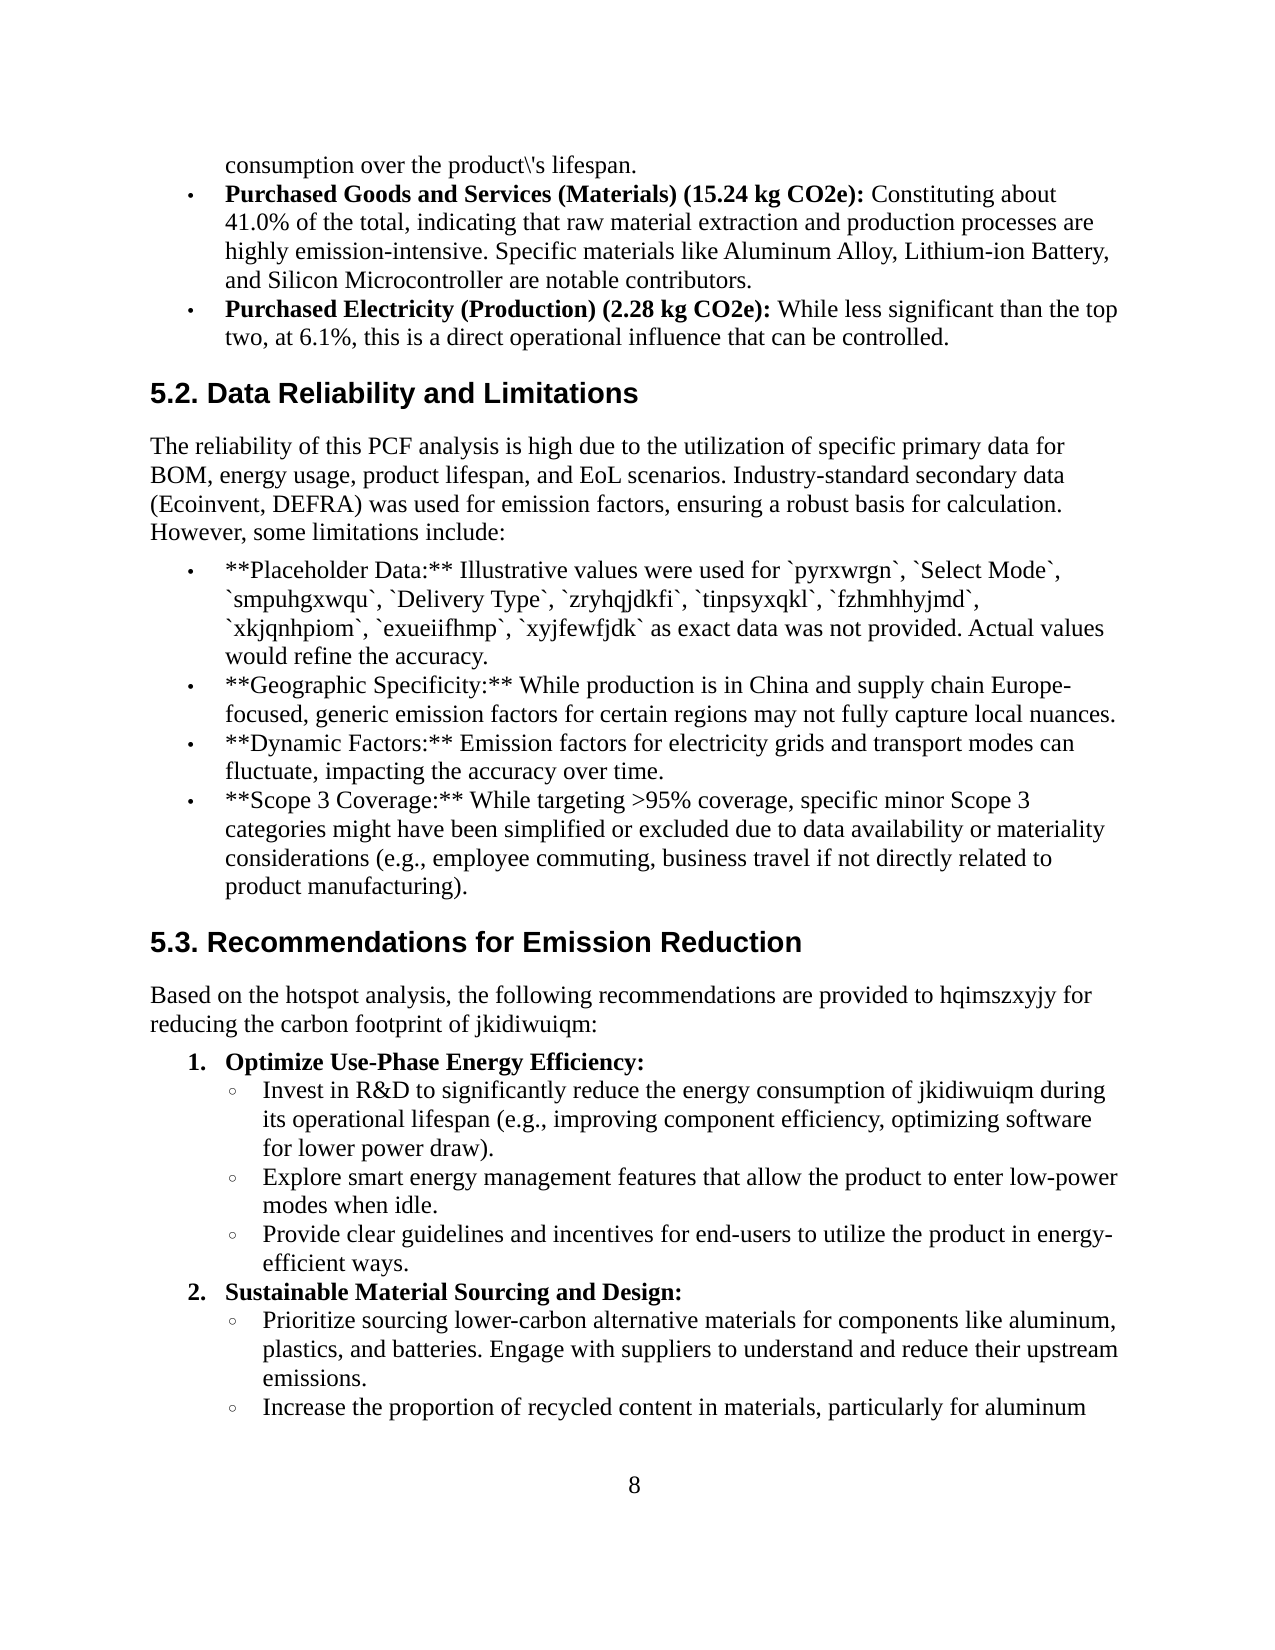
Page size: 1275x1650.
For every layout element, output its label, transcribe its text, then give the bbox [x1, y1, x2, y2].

list Prioritize sourcing lower-carbon alternative materials for components like aluminum, plastics, and batteries. Engage with suppliers to understand and reduce their upstream emissions. [225, 1305, 1125, 1392]
list Optimize Use-Phase Energy Efficiency: [187, 1047, 1125, 1075]
list Purchased Electricity (Production) (2.28 kg CO2e): While less significant than the top two, at 6.1%, this is a direct operational influence that can be controlled. [187, 294, 1125, 351]
text The reliability of this PCF analysis is high due to the utilization of specific primary data for BOM, energy usage, product lifespan, and EoL scenarios. Industry-standard secondary data (Ecoinvent, DEFRA) was used for emission factors, ensuring a robust basis for calculation. However, some limitations include: [150, 431, 1125, 546]
subtitle 5.3. Recommendations for Emission Reduction [150, 925, 1125, 959]
list Provide clear guidelines and incentives for end-users to utilize the product in energy-efficient ways. [225, 1219, 1125, 1277]
subtitle 5.2. Data Reliability and Limitations [150, 376, 1125, 410]
list Explore smart energy management features that allow the product to enter low-power modes when idle. [225, 1162, 1125, 1219]
list **Dynamic Factors:** Emission factors for electricity grids and transport modes can fluctuate, impacting the accuracy over time. [187, 728, 1125, 785]
list Sustainable Material Sourcing and Design: [187, 1277, 1125, 1305]
list consumption over the product\'s lifespan. [187, 150, 1125, 179]
list Increase the proportion of recycled content in materials, particularly for aluminum [225, 1392, 1125, 1420]
list Purchased Goods and Services (Materials) (15.24 kg CO2e): Constituting about 41.0% of the total, indicating that raw material extraction and production processes are highly emission-intensive. Specific materials like Aluminum Alloy, Lithium-ion Battery, and Silicon Microcontroller are notable contributors. [187, 179, 1125, 294]
list **Geographic Specificity:** While production is in China and supply chain Europe-focused, generic emission factors for certain regions may not fully capture local nuances. [187, 670, 1125, 728]
list Invest in R&D to significantly reduce the energy consumption of jkidiwuiqm during its operational lifespan (e.g., improving component efficiency, optimizing software for lower power draw). [225, 1075, 1125, 1162]
text Based on the hotspot analysis, the following recommendations are provided to hqimszxyjy for reducing the carbon footprint of jkidiwuiqm: [150, 980, 1125, 1038]
list **Placeholder Data:** Illustrative values were used for `pyrxwrgn`, `Select Mode`, `smpuhgxwqu`, `Delivery Type`, `zryhqjdkfi`, `tinpsyxqkl`, `fzhmhhyjmd`, `xkjqnhpiom`, `exueiifhmp`, `xyjfewfjdk` as exact data was not provided. Actual values would refine the accuracy. [187, 555, 1125, 670]
list **Scope 3 Coverage:** While targeting >95% coverage, specific minor Scope 3 categories might have been simplified or excluded due to data availability or materiality considerations (e.g., employee commuting, business travel if not directly related to product manufacturing). [187, 785, 1125, 900]
